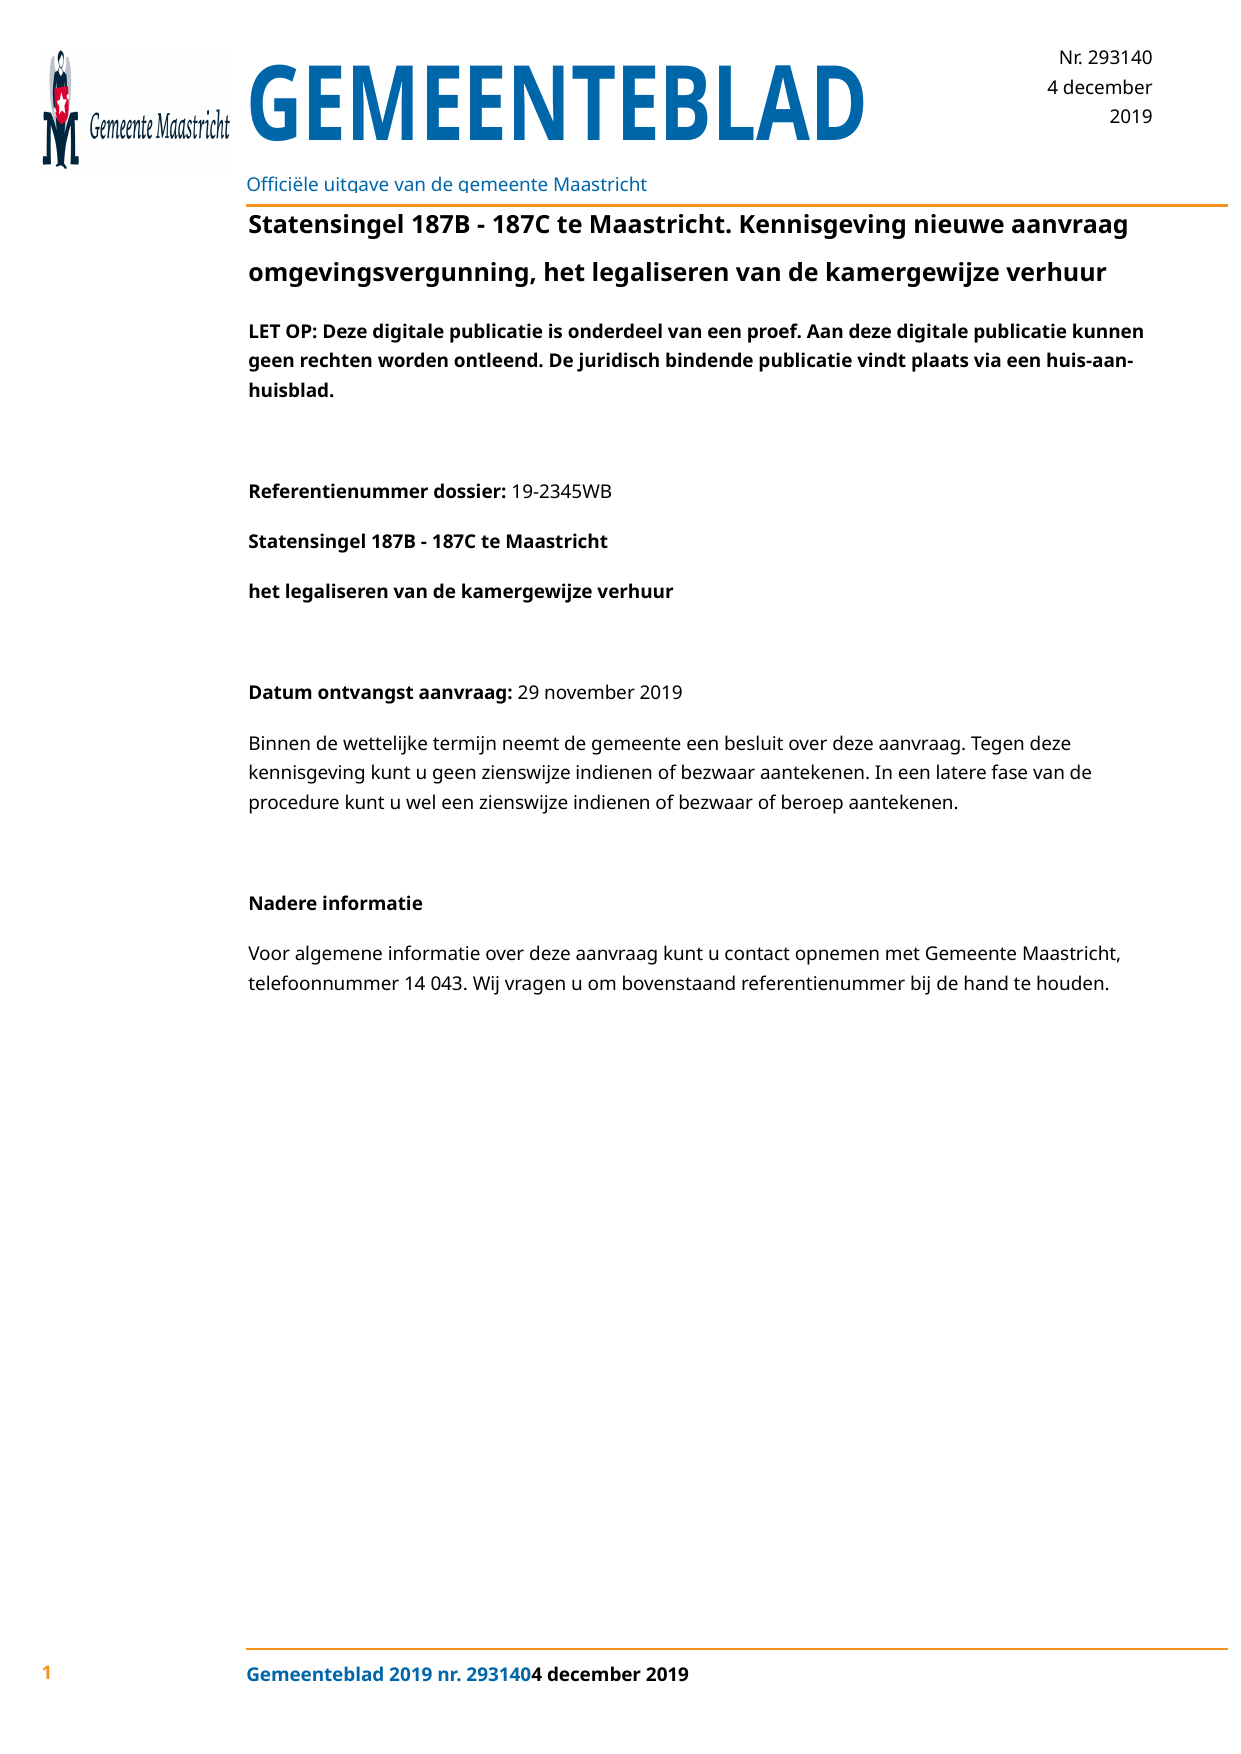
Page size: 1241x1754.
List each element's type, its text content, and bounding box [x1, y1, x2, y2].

text LET OP: Deze digitale publicatie is onderdeel van een proef. Aan deze digitale publicatie kunnen geen rechten worden ontleend. De juridisch bindende publicatie vindt plaats via een huis-aan-huisblad. [248, 318, 1152, 403]
text Statensingel 187B - 187C te Maastricht. Kennisgeving nieuwe aanvraag omgevingsvergunning, het legaliseren van de kamergewijze verhuur [248, 207, 1152, 288]
text Voor algemene informatie over deze aanvraag kunt u contact opnemen met Gemeente Maastricht, telefoonnummer 14 043. Wij vragen u om bovenstaand referentienummer bij de hand te houden. [248, 940, 1152, 996]
picture [41, 47, 231, 172]
text het legaliseren van de kamergewijze verhuur [248, 579, 1152, 604]
text Datum ontvangst aanvraag: 29 november 2019 [248, 679, 1152, 705]
text Nadere informatie [248, 890, 1152, 916]
text Referentienummer dossier: 19-2345WB [248, 478, 1152, 504]
text Binnen de wettelijke termijn neemt de gemeente een besluit over deze aanvraag. Tegen deze kennisgeving kunt u geen zienswijze indienen of bezwaar aantekenen. In een latere fase van de procedure kunt u wel een zienswijze indienen of bezwaar of beroep aantekenen. [248, 730, 1152, 815]
text Statensingel 187B - 187C te Maastricht [248, 528, 1152, 554]
